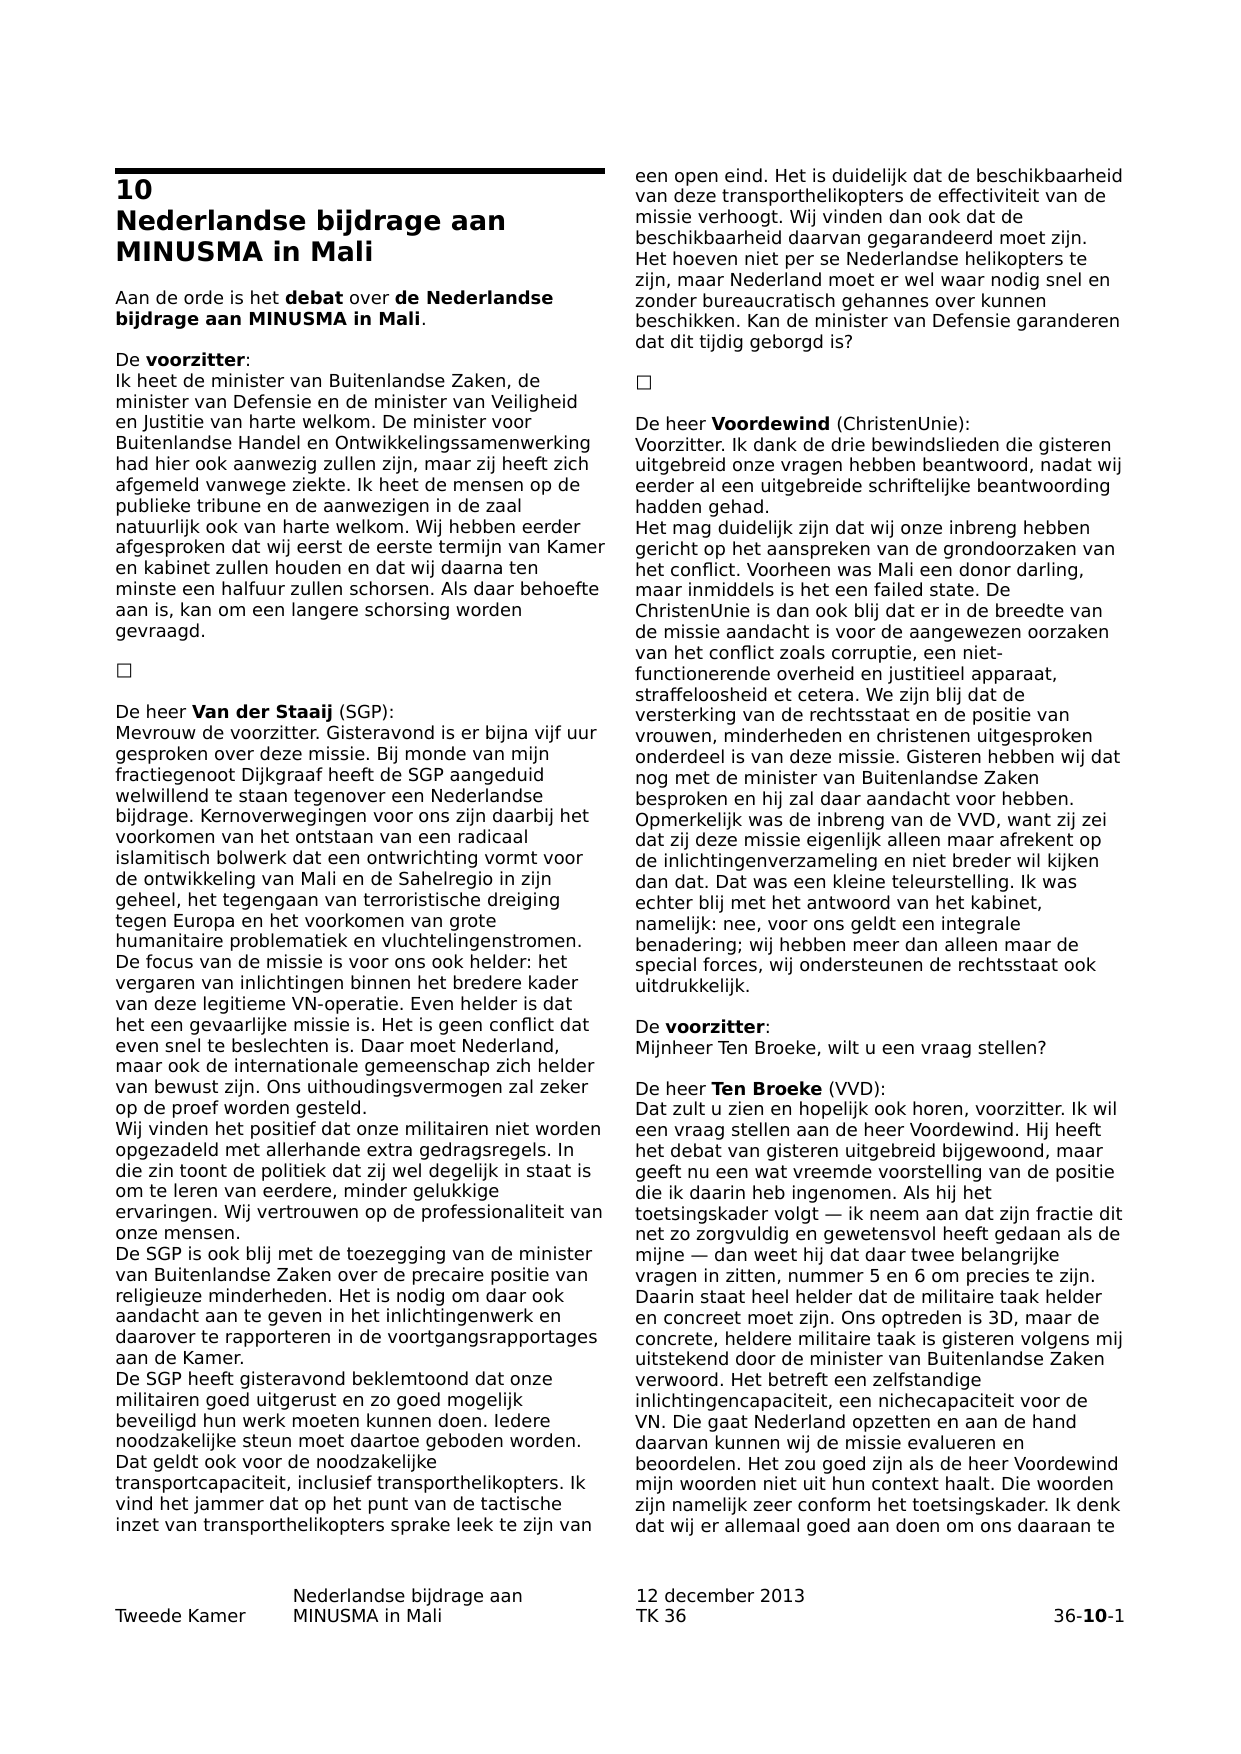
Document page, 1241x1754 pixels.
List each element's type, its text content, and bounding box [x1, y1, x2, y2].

text Wij vinden het positief dat onze militairen niet worden opgezadeld met allerhande extra gedragsregels. In die zin toont de politiek dat zij wel degelijk in staat is om te leren van eerdere, minder gelukkige ervaringen. Wij vertrouwen op de professionaliteit van onze mensen. [115, 1119, 605, 1244]
text ⬜ [635, 373, 1125, 393]
text Opmerkelijk was de inbreng van de VVD, want zij zei dat zij deze missie eigenlijk alleen maar afrekent op de inlichtingenverzameling en niet breder wil kijken dan dat. Dat was een kleine teleurstelling. Ik was echter blij met het antwoord van het kabinet, namelijk: nee, voor ons geldt een integrale benadering; wij hebben meer dan alleen maar de special forces, wij ondersteunen de rechtsstaat ook uitdrukkelijk. [635, 809, 1125, 997]
text De SGP is ook blij met de toezegging van de minister van Buitenlandse Zaken over de precaire positie van religieuze minderheden. Het is nodig om daar ook aandacht aan te geven in het inlichtingenwerk en daarover te rapporteren in de voortgangsrapportages aan de Kamer. [115, 1244, 605, 1369]
title 10 Nederlandse bijdrage aan MINUSMA in Mali [115, 174, 605, 268]
text Het mag duidelijk zijn dat wij onze inbreng hebben gericht op het aanspreken van de grondoorzaken van het conflict. Voorheen was Mali een donor darling, maar inmiddels is het een failed state. De ChristenUnie is dan ook blij dat er in de breedte van de missie aandacht is voor de aangewezen oorzaken van het conflict zoals corruptie, een niet-functionerende overheid en justitieel apparaat, straffeloosheid et cetera. We zijn blij dat de versterking van de rechtsstaat en de positie van vrouwen, minderheden en christenen uitgesproken onderdeel is van deze missie. Gisteren hebben wij dat nog met de minister van Buitenlandse Zaken besproken en hij zal daar aandacht voor hebben. [635, 518, 1125, 809]
text Mijnheer Ten Broeke, wilt u een vraag stellen? [635, 1037, 1125, 1058]
text Ik heet de minister van Buitenlandse Zaken, de minister van Defensie en de minister van Veiligheid en Justitie van harte welkom. De minister voor Buitenlandse Handel en Ontwikkelingssamenwerking had hier ook aanwezig zullen zijn, maar zij heeft zich afgemeld vanwege ziekte. Ik heet de mensen op de publieke tribune en de aanwezigen in de zaal natuurlijk ook van harte welkom. Wij hebben eerder afgesproken dat wij eerst de eerste termijn van Kamer en kabinet zullen houden en dat wij daarna ten minste een halfuur zullen schorsen. Als daar behoefte aan is, kan om een langere schorsing worden gevraagd. [115, 371, 605, 641]
text Aan de orde is het debat over de Nederlandse bijdrage aan MINUSMA in Mali. [115, 288, 605, 330]
text De heer Ten Broeke (VVD): [635, 1078, 1125, 1099]
text De SGP heeft gisteravond beklemtoond dat onze militairen goed uitgerust en zo goed mogelijk beveiligd hun werk moeten kunnen doen. Iedere noodzakelijke steun moet daartoe geboden worden. Dat geldt ook voor de noodzakelijke transportcapaciteit, inclusief transporthelikopters. Ik vind het jammer dat op het punt van de tactische inzet van transporthelikopters sprake leek te zijn van [115, 1369, 605, 1535]
text een open eind. Het is duidelijk dat de beschikbaarheid van deze transporthelikopters de effectiviteit van de missie verhoogt. Wij vinden dan ook dat de beschikbaarheid daarvan gegarandeerd moet zijn. Het hoeven niet per se Nederlandse helikopters te zijn, maar Nederland moet er wel waar nodig snel en zonder bureaucratisch gehannes over kunnen beschikken. Kan de minister van Defensie garanderen dat dit tijdig geborgd is? [635, 165, 1125, 353]
text De voorzitter: [635, 1017, 1125, 1037]
text Mevrouw de voorzitter. Gisteravond is er bijna vijf uur gesproken over deze missie. Bij monde van mijn fractiegenoot Dijkgraaf heeft de SGP aangeduid welwillend te staan tegenover een Nederlandse bijdrage. Kernoverwegingen voor ons zijn daarbij het voorkomen van het ontstaan van een radicaal islamitisch bolwerk dat een ontwrichting vormt voor de ontwikkeling van Mali en de Sahelregio in zijn geheel, het tegengaan van terroristische dreiging tegen Europa en het voorkomen van grote humanitaire problematiek en vluchtelingenstromen. [115, 723, 605, 952]
text ⬜ [115, 661, 605, 682]
text De voorzitter: [115, 350, 605, 371]
text Voorzitter. Ik dank de drie bewindslieden die gisteren uitgebreid onze vragen hebben beantwoord, nadat wij eerder al een uitgebreide schriftelijke beantwoording hadden gehad. [635, 434, 1125, 518]
text De heer Van der Staaij (SGP): [115, 702, 605, 723]
text De focus van de missie is voor ons ook helder: het vergaren van inlichtingen binnen het bredere kader van deze legitieme VN-operatie. Even helder is dat het een gevaarlijke missie is. Het is geen conflict dat even snel te beslechten is. Daar moet Nederland, maar ook de internationale gemeenschap zich helder van bewust zijn. Ons uithoudingsvermogen zal zeker op de proef worden gesteld. [115, 952, 605, 1119]
text Dat zult u zien en hopelijk ook horen, voorzitter. Ik wil een vraag stellen aan de heer Voordewind. Hij heeft het debat van gisteren uitgebreid bijgewoond, maar geeft nu een wat vreemde voorstelling van de positie die ik daarin heb ingenomen. Als hij het toetsingskader volgt — ik neem aan dat zijn fractie dit net zo zorgvuldig en gewetensvol heeft gedaan als de mijne — dan weet hij dat daar twee belangrijke vragen in zitten, nummer 5 en 6 om precies te zijn. Daarin staat heel helder dat de militaire taak helder en concreet moet zijn. Ons optreden is 3D, maar de concrete, heldere militaire taak is gisteren volgens mij uitstekend door de minister van Buitenlandse Zaken verwoord. Het betreft een zelfstandige inlichtingencapaciteit, een nichecapaciteit voor de VN. Die gaat Nederland opzetten en aan de hand daarvan kunnen wij de missie evalueren en beoordelen. Het zou goed zijn als de heer Voordewind mijn woorden niet uit hun context haalt. Die woorden zijn namelijk zeer conform het toetsingskader. Ik denk dat wij er allemaal goed aan doen om ons daaraan te [635, 1099, 1125, 1537]
text De heer Voordewind (ChristenUnie): [635, 413, 1125, 434]
